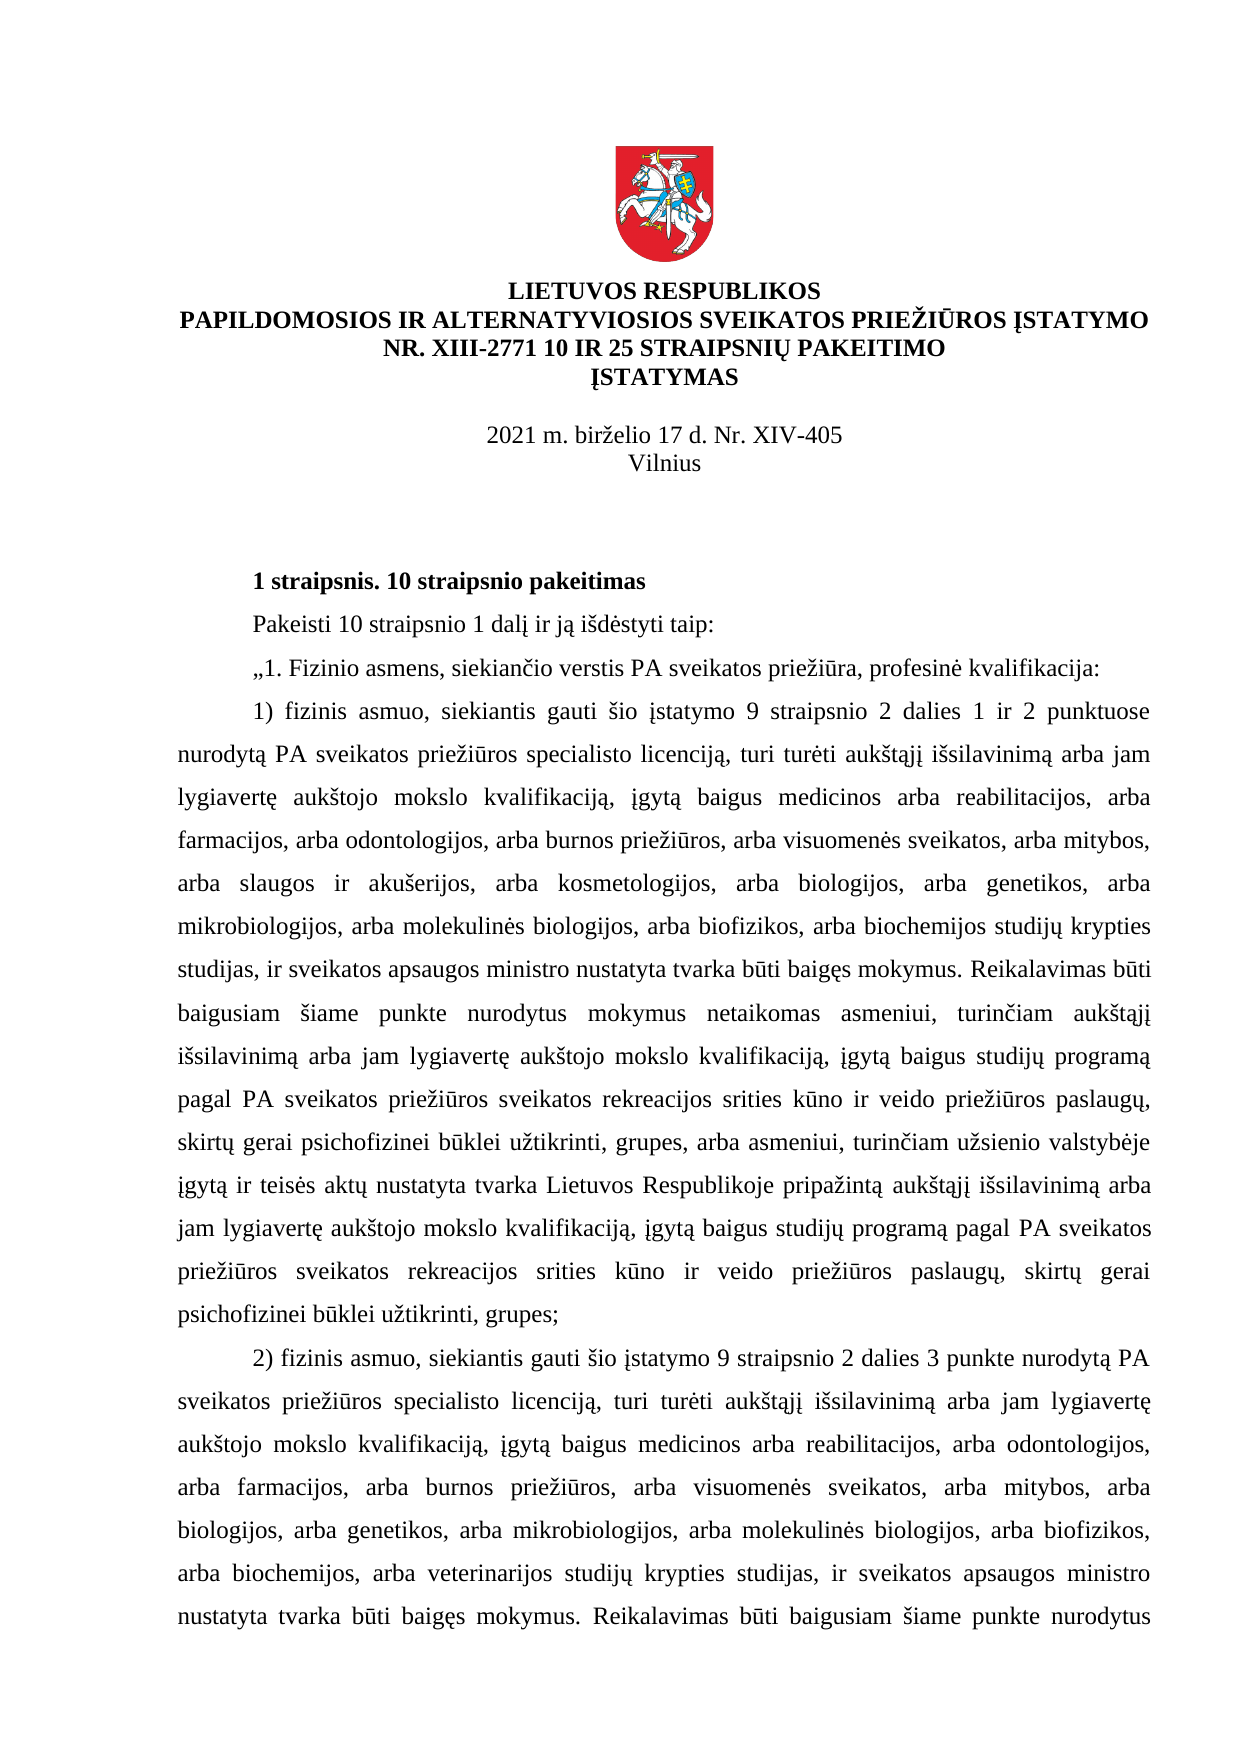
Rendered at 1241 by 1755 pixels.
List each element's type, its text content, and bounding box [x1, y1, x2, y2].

text ĮSTATYMAS [177, 362, 1152, 391]
text 2021 m. birželio 17 d. Nr. XIV-405 [177, 420, 1152, 448]
text LIETUVOS RESPUBLIKOS [177, 276, 1152, 305]
text „1. Fizinio asmens, siekiančio verstis PA sveikatos priežiūra, profesinė kvalifikacija: [177, 653, 1152, 681]
text Pakeisti 10 straipsnio 1 dalį ir ją išdėstyti taip: [177, 609, 1152, 638]
text 2) fizinis asmuo, siekiantis gauti šio įstatymo 9 straipsnio 2 dalies 3 punkte nurodytą PA sveikatos priežiūros specialisto licenciją, turi turėti aukštąjį išsilavinimą arba jam lygiavertę aukštojo mokslo kvalifikaciją, įgytą baigus medicinos arba reabilitacijos, arba odontologijos, arba farmacijos, arba burnos priežiūros, arba visuomenės sveikatos, arba mitybos, arba biologijos, arba genetikos, arba mikrobiologijos, arba molekulinės biologijos, arba biofizikos, arba biochemijos, arba veterinarijos studijų krypties studijas, ir sveikatos apsaugos ministro nustatyta tvarka būti baigęs mokymus. Reikalavimas būti baigusiam šiame punkte nurodytus [177, 1343, 1152, 1630]
text 1 straipsnis. 10 straipsnio pakeitimas [177, 566, 1152, 595]
text 1) fizinis asmuo, siekiantis gauti šio įstatymo 9 straipsnio 2 dalies 1 ir 2 punktuose nurodytą PA sveikatos priežiūros specialisto licenciją, turi turėti aukštąjį išsilavinimą arba jam lygiavertę aukštojo mokslo kvalifikaciją, įgytą baigus medicinos arba reabilitacijos, arba farmacijos, arba odontologijos, arba burnos priežiūros, arba visuomenės sveikatos, arba mitybos, arba slaugos ir akušerijos, arba kosmetologijos, arba biologijos, arba genetikos, arba mikrobiologijos, arba molekulinės biologijos, arba biofizikos, arba biochemijos studijų krypties studijas, ir sveikatos apsaugos ministro nustatyta tvarka būti baigęs mokymus. Reikalavimas būti baigusiam šiame punkte nurodytus mokymus netaikomas asmeniui, turinčiam aukštąjį išsilavinimą arba jam lygiavertę aukštojo mokslo kvalifikaciją, įgytą baigus studijų programą pagal PA sveikatos priežiūros sveikatos rekreacijos srities kūno ir veido priežiūros paslaugų, skirtų gerai psichofizinei būklei užtikrinti, grupes, arba asmeniui, turinčiam užsienio valstybėje įgytą ir teisės aktų nustatyta tvarka Lietuvos Respublikoje pripažintą aukštąjį išsilavinimą arba jam lygiavertę aukštojo mokslo kvalifikaciją, įgytą baigus studijų programą pagal PA sveikatos priežiūros sveikatos rekreacijos srities kūno ir veido priežiūros paslaugų, skirtų gerai psichofizinei būklei užtikrinti, grupes; [177, 696, 1152, 1328]
text PAPILDOMOSIOS IR ALTERNATYVIOSIOS SVEIKATOS PRIEŽIŪROS ĮSTATYMO NR. XIII-2771 10 IR 25 STRAIPSNIŲ PAKEITIMO [177, 305, 1152, 362]
text Vilnius [177, 448, 1152, 477]
